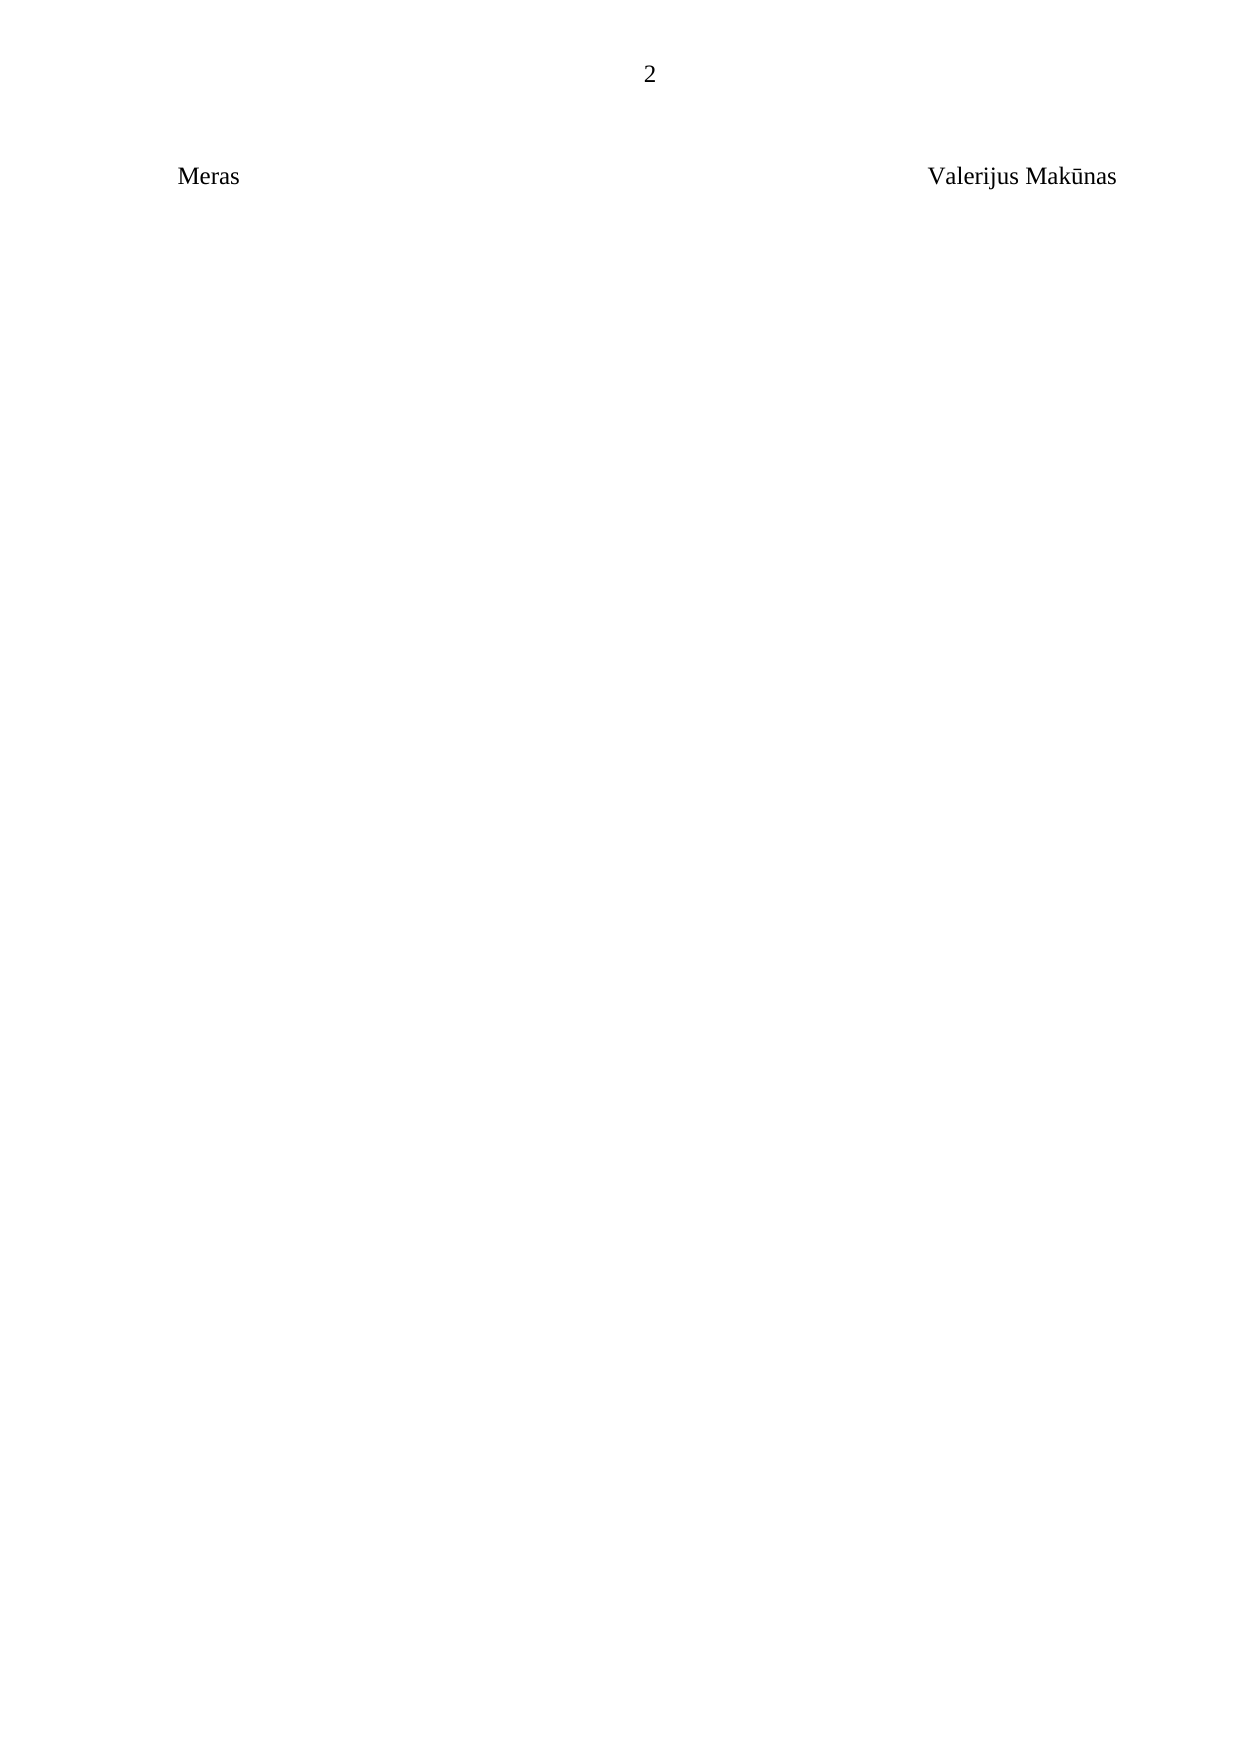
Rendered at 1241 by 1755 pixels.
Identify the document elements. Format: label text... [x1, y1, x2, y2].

text Meras Valerijus Makūnas [177, 161, 1122, 190]
